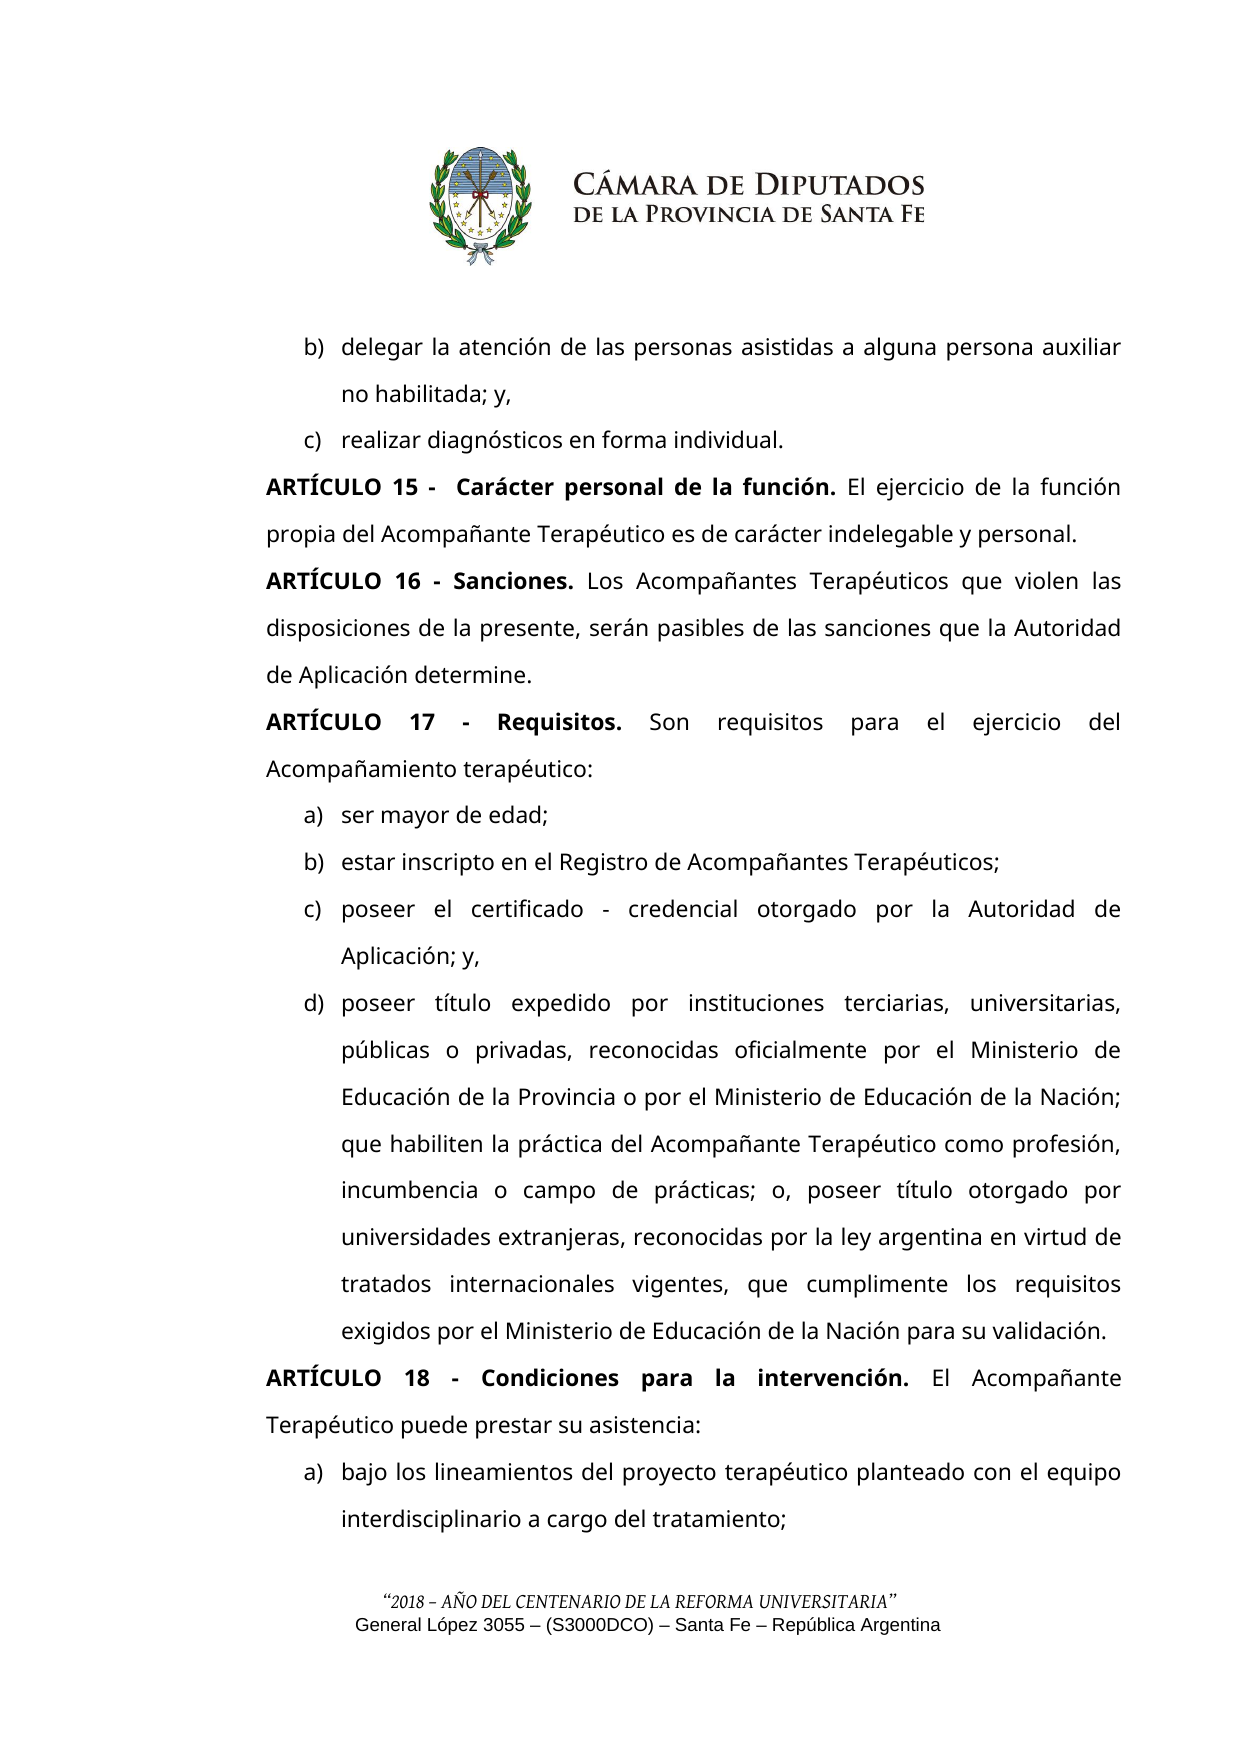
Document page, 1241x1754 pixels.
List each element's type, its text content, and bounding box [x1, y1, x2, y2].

list realizar diagnósticos en forma individual. [303, 424, 1122, 456]
picture [429, 147, 925, 270]
text ARTÍCULO 18 - Condiciones para la intervención. El Acompañante Terapéutico puede prestar su asistencia: [266, 1362, 1122, 1440]
list delegar la atención de las personas asistidas a alguna persona auxiliar no habilitada; y, [303, 331, 1122, 409]
text ARTÍCULO 15 - Carácter personal de la función. El ejercicio de la función propia del Acompañante Terapéutico es de carácter indelegable y personal. [266, 471, 1122, 549]
text ARTÍCULO 17 - Requisitos. Son requisitos para el ejercicio del Acompañamiento terapéutico: [266, 706, 1122, 784]
list ser mayor de edad; [303, 799, 1122, 831]
list bajo los lineamientos del proyecto terapéutico planteado con el equipo interdisciplinario a cargo del tratamiento; [303, 1456, 1122, 1534]
list estar inscripto en el Registro de Acompañantes Terapéuticos; [303, 846, 1122, 878]
list poseer el certificado - credencial otorgado por la Autoridad de Aplicación; y, [303, 893, 1122, 971]
text ARTÍCULO 16 - Sanciones. Los Acompañantes Terapéuticos que violen las disposiciones de la presente, serán pasibles de las sanciones que la Autoridad de Aplicación determine. [266, 565, 1122, 690]
list poseer título expedido por instituciones terciarias, universitarias, públicas o privadas, reconocidas oficialmente por el Ministerio de Educación de la Provincia o por el Ministerio de Educación de la Nación; que habiliten la práctica del Acompañante Terapéutico como profesión, incumbencia o campo de prácticas; o, poseer título otorgado por universidades extranjeras, reconocidas por la ley argentina en virtud de tratados internacionales vigentes, que cumplimente los requisitos exigidos por el Ministerio de Educación de la Nación para su validación. [303, 987, 1122, 1346]
